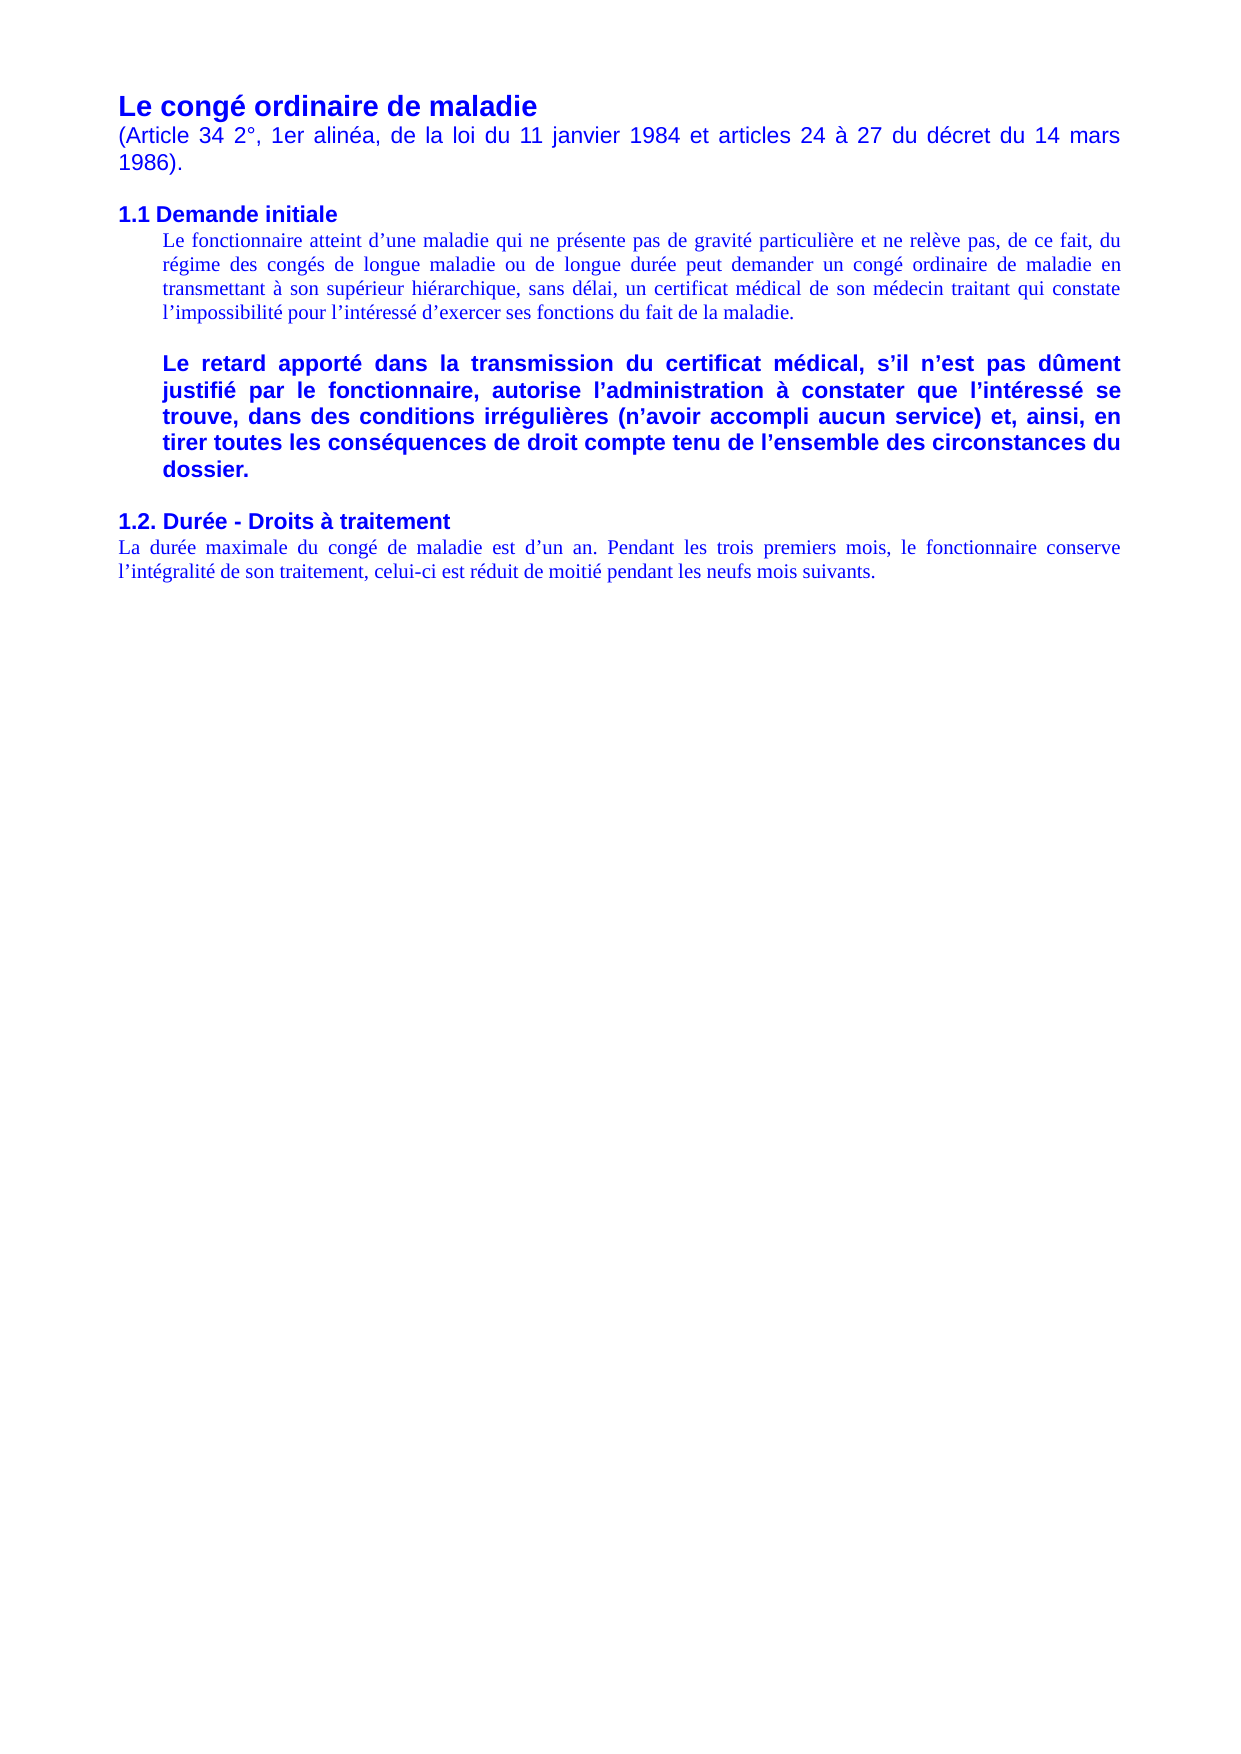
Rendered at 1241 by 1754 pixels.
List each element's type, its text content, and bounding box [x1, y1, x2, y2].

text 1.2. Durée - Droits à traitement [118, 508, 1122, 535]
text Le retard apporté dans la transmission du certificat médical, s’il n’est pas dûment justifié par le fonctionnaire, autorise l’administration à constater que l’intéressé se trouve, dans des conditions irrégulières (n’avoir accompli aucun service) et, ainsi, en tirer toutes les conséquences de droit compte tenu de l’ensemble des circonstances du dossier. [162, 350, 1122, 482]
text (Article 34 2°, 1er alinéa, de la loi du 11 janvier 1984 et articles 24 à 27 du décret du 14 mars 1986). [118, 122, 1122, 175]
text La durée maximale du congé de maladie est d’un an. Pendant les trois premiers mois, le fonctionnaire conserve l’intégralité de son traitement, celui-ci est réduit de moitié pendant les neufs mois suivants. [118, 535, 1122, 583]
list Demande initiale [118, 201, 1122, 228]
subtitle Le congé ordinaire de maladie [118, 89, 1122, 122]
text Le fonctionnaire atteint d’une maladie qui ne présente pas de gravité particulière et ne relève pas, de ce fait, du régime des congés de longue maladie ou de longue durée peut demander un congé ordinaire de maladie en transmettant à son supérieur hiérarchique, sans délai, un certificat médical de son médecin traitant qui constate l’impossibilité pour l’intéressé d’exercer ses fonctions du fait de la maladie. [162, 228, 1122, 324]
